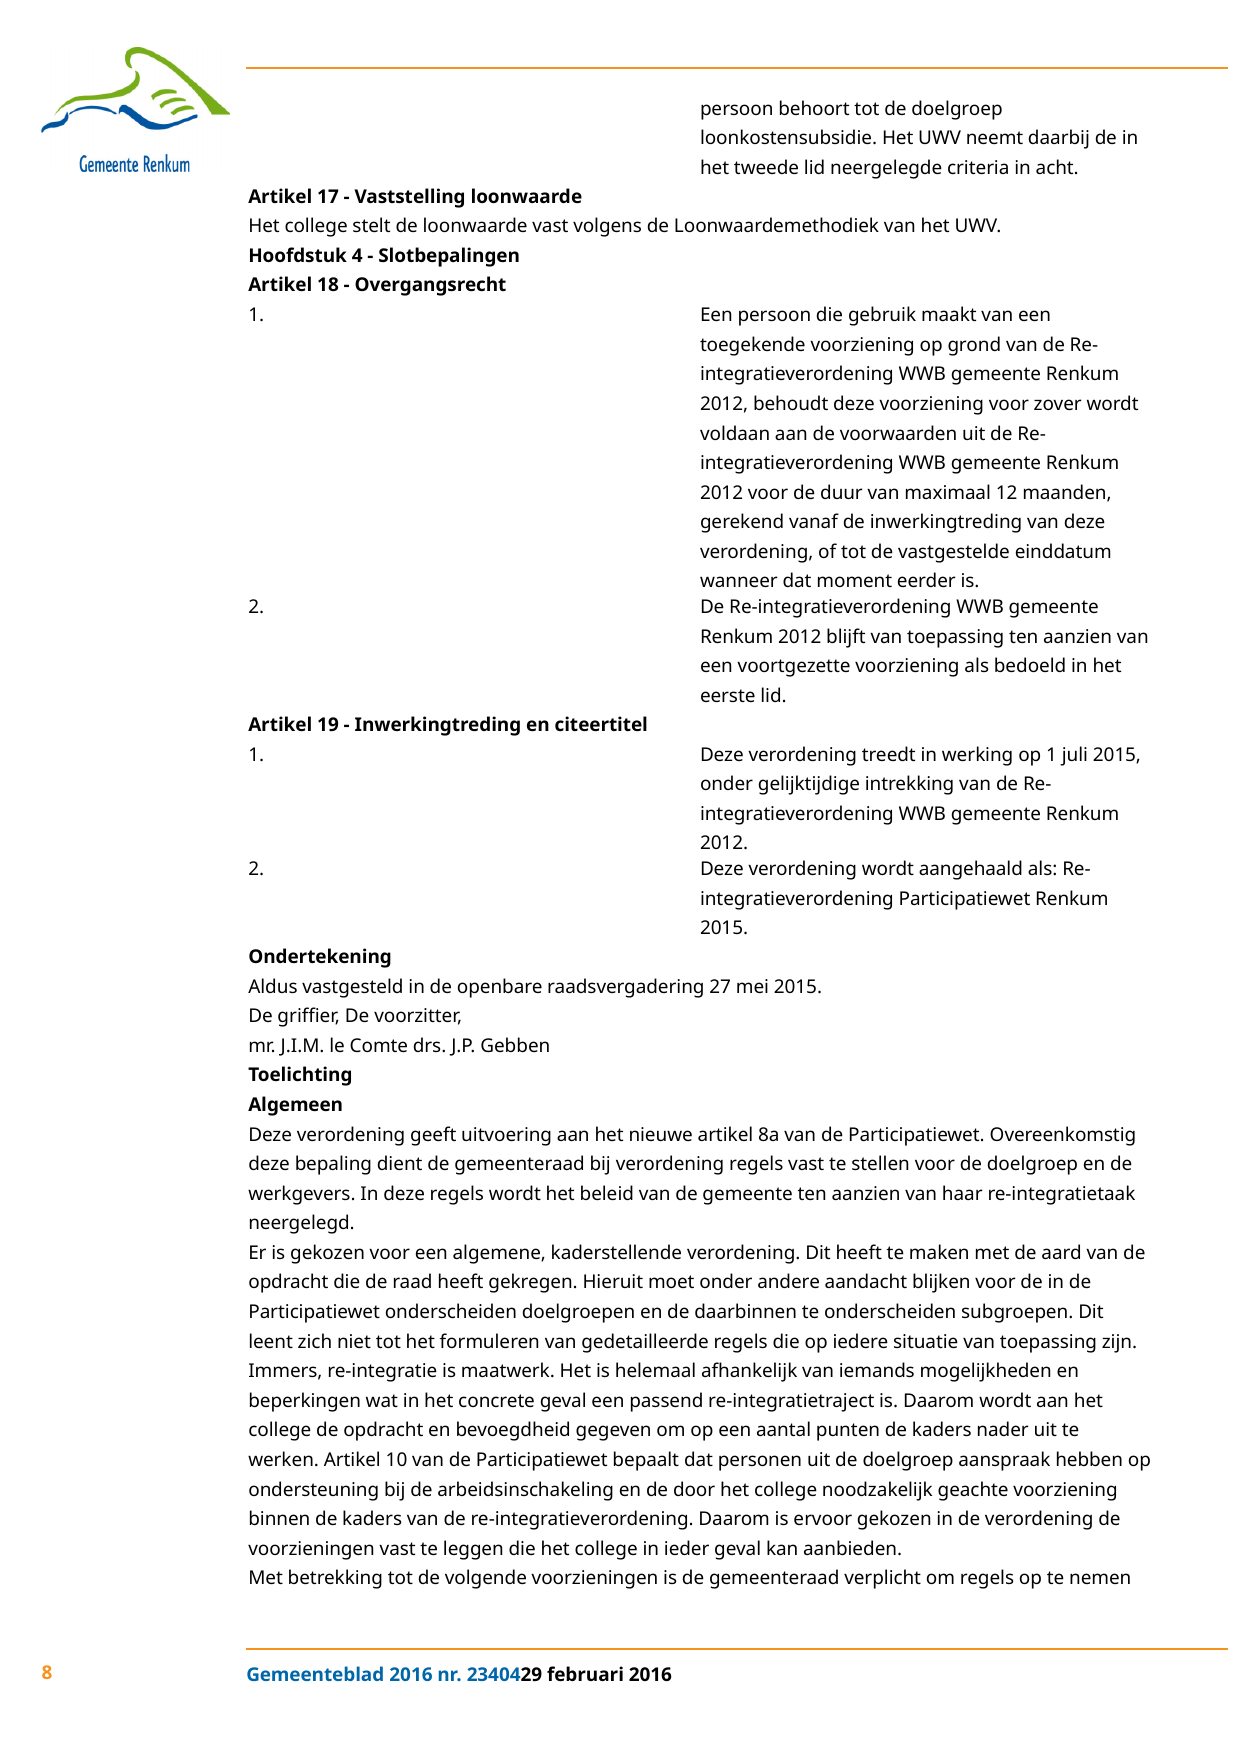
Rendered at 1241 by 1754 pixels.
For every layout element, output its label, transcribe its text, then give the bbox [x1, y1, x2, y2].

table_cell Deze verordening wordt aangehaald als: Re-integratieverordening Participatiewet Renkum 2015. [700, 855, 1152, 940]
text Met betrekking tot de volgende voorzieningen is de gemeenteraad verplicht om regels op te nemen [248, 1564, 1152, 1590]
text Aldus vastgesteld in de openbare raadsvergadering 27 mei 2015. [248, 973, 1152, 999]
table_cell 2. [248, 593, 700, 708]
text Artikel 19 - Inwerkingtreding en citeertitel [248, 711, 1152, 737]
picture [41, 47, 231, 172]
text Deze verordening geeft uitvoering aan het nieuwe artikel 8a van de Participatiewet. Overeenkomstig deze bepaling dient de gemeenteraad bij verordening regels vast te stellen voor de doelgroep en de werkgevers. In deze regels wordt het beleid van de gemeente ten aanzien van haar re-integratietaak neergelegd. [248, 1121, 1152, 1235]
text De griffier, De voorzitter, [248, 1002, 1152, 1028]
text Ondertekening [248, 943, 1152, 969]
table_cell [248, 95, 700, 180]
table_header 1. [248, 741, 700, 855]
table_cell 2. [248, 855, 700, 940]
text Toelichting [248, 1062, 1152, 1087]
table_header 1. [248, 301, 700, 593]
text mr. J.I.M. le Comte drs. J.P. Gebben [248, 1032, 1152, 1058]
table_header Een persoon die gebruik maakt van een toegekende voorziening op grond van de Re-integratieverordening WWB gemeente Renkum 2012, behoudt deze voorziening voor zover wordt voldaan aan de voorwaarden uit de Re-integratieverordening WWB gemeente Renkum 2012 voor de duur van maximaal 12 maanden, gerekend vanaf de inwerkingtreding van deze verordening, of tot de vastgestelde einddatum wanneer dat moment eerder is. [700, 301, 1152, 593]
table_cell persoon behoort tot de doelgroep loonkostensubsidie. Het UWV neemt daarbij de in het tweede lid neergelegde criteria in acht. [700, 95, 1152, 180]
text Er is gekozen voor een algemene, kaderstellende verordening. Dit heeft te maken met de aard van de opdracht die de raad heeft gekregen. Hieruit moet onder andere aandacht blijken voor de in de Participatiewet onderscheiden doelgroepen en de daarbinnen te onderscheiden subgroepen. Dit leent zich niet tot het formuleren van gedetailleerde regels die op iedere situatie van toepassing zijn. Immers, re-integratie is maatwerk. Het is helemaal afhankelijk van iemands mogelijkheden en beperkingen wat in het concrete geval een passend re-integratietraject is. Daarom wordt aan het college de opdracht en bevoegdheid gegeven om op een aantal punten de kaders nader uit te werken. Artikel 10 van de Participatiewet bepaalt dat personen uit de doelgroep aanspraak hebben op ondersteuning bij de arbeidsinschakeling en de door het college noodzakelijk geachte voorziening binnen de kaders van de re-integratieverordening. Daarom is ervoor gekozen in de verordening de voorzieningen vast te leggen die het college in ieder geval kan aanbieden. [248, 1239, 1152, 1561]
text Hoofdstuk 4 - Slotbepalingen [248, 242, 1152, 268]
text Artikel 18 - Overgangsrecht [248, 272, 1152, 297]
text Het college stelt de loonwaarde vast volgens de Loonwaardemethodiek van het UWV. [248, 212, 1152, 238]
table_cell De Re-integratieverordening WWB gemeente Renkum 2012 blijft van toepassing ten aanzien van een voortgezette voorziening als bedoeld in het eerste lid. [700, 593, 1152, 708]
text Artikel 17 - Vaststelling loonwaarde [248, 183, 1152, 209]
table_header Deze verordening treedt in werking op 1 juli 2015, onder gelijktijdige intrekking van de Re-integratieverordening WWB gemeente Renkum 2012. [700, 741, 1152, 855]
text Algemeen [248, 1091, 1152, 1117]
